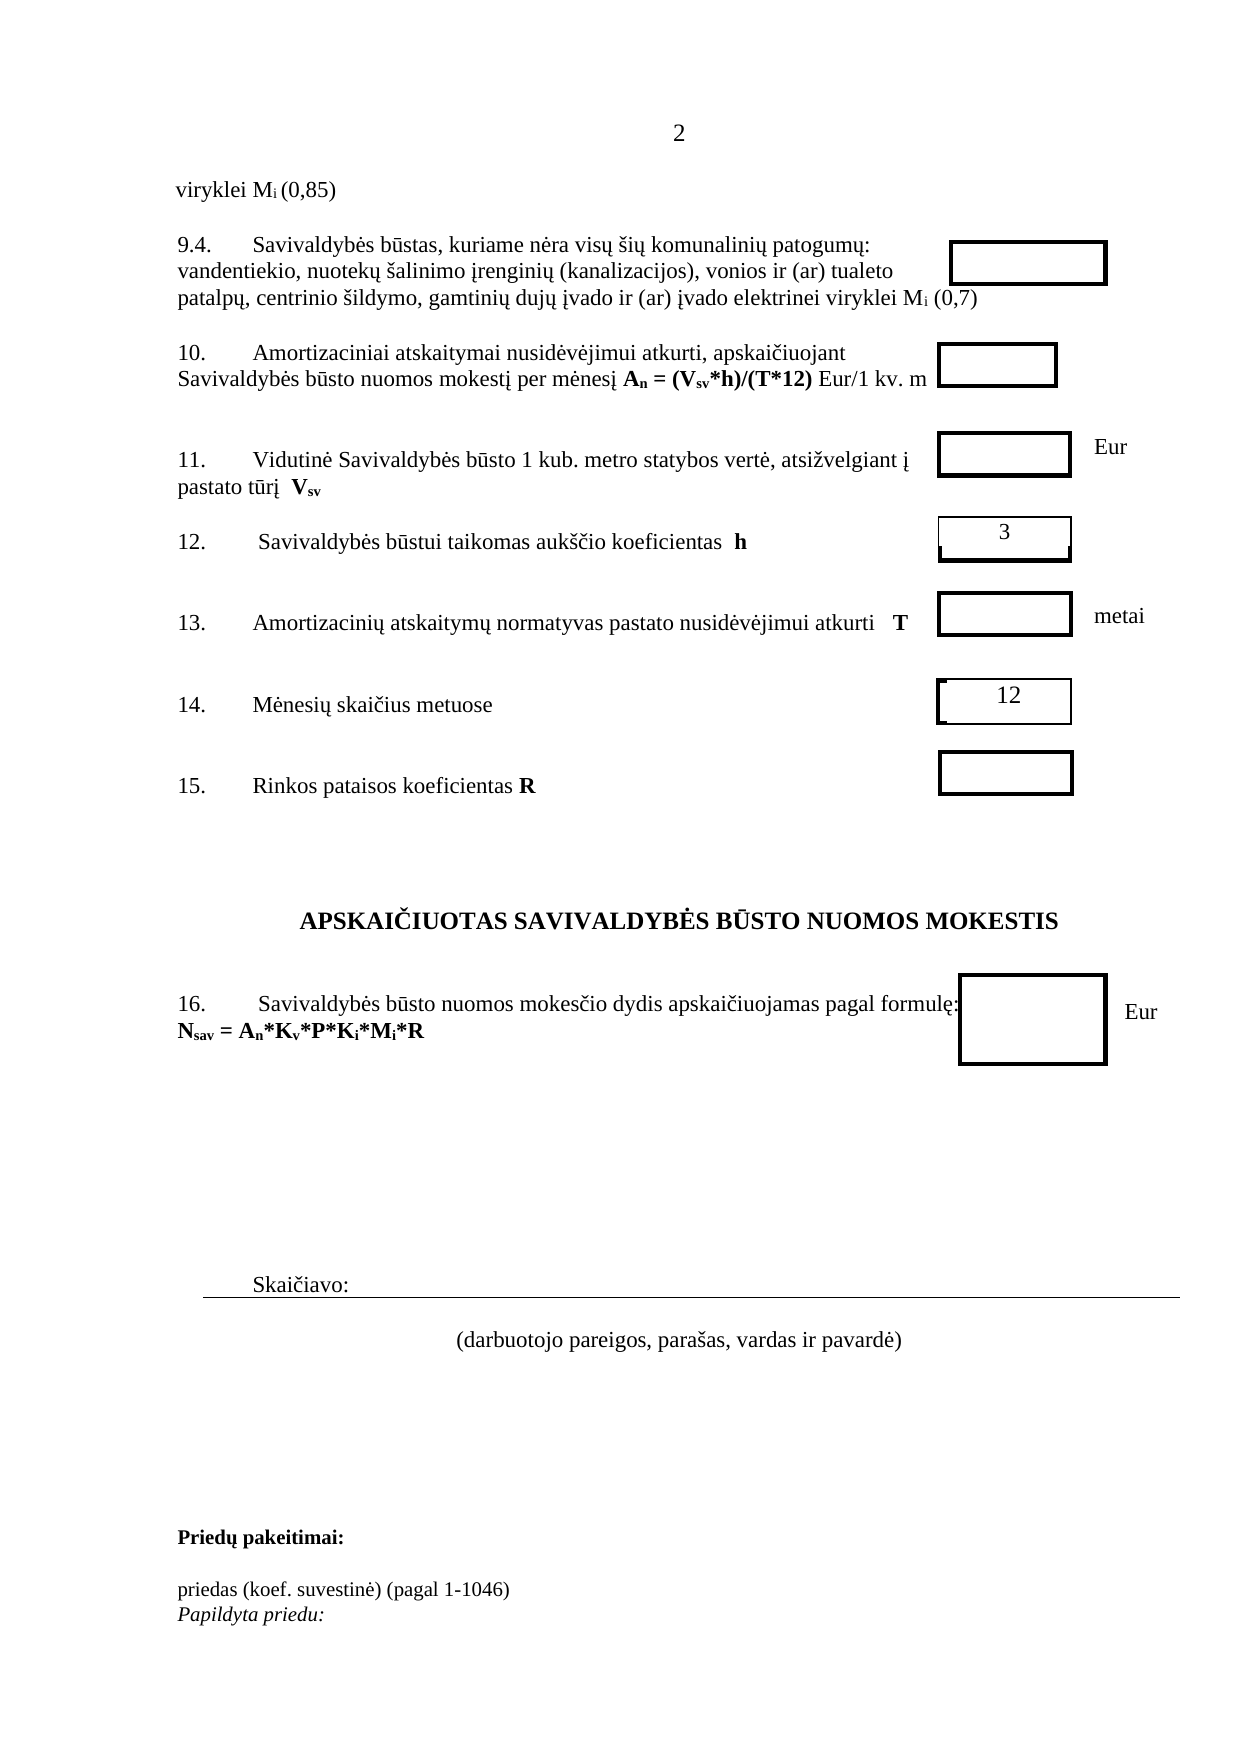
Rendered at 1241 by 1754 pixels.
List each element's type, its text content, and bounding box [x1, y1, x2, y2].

text Priedų pakeitimai: [177, 1524, 1181, 1549]
text 15. Rinkos pataisos koeficientas R [177, 772, 1181, 799]
text 14. Mėnesių skaičius metuose [177, 691, 936, 717]
text 16. Savivaldybės būsto nuomos mokesčio dydis apskaičiuojamas pagal formulę: [177, 990, 958, 1017]
text [1072, 691, 1181, 717]
text Skaičiavo: [177, 1271, 1181, 1297]
text pastato tūrį Vsv [177, 473, 1181, 499]
text 12. Savivaldybės būstui taikomas aukščio koeficientas h [177, 528, 938, 554]
text [1073, 609, 1181, 636]
text APSKAIČIUOTAS SAVIVALDYBĖS BŪSTO NUOMOS MOKESTIS [177, 906, 1181, 935]
text priedas (koef. suvestinė) (pagal 1-1046) [177, 1577, 1181, 1601]
text 3 [939, 518, 1070, 545]
text 9.4. Savivaldybės būstas, kuriame nėra visų šių komunalinių patogumų: [177, 231, 1181, 257]
text Eur [1124, 998, 1180, 1024]
text viryklei Mi (0,85) [175, 176, 1181, 202]
text [1072, 528, 1181, 554]
text 11. Vidutinė Savivaldybės būsto 1 kub. metro statybos vertė, atsižvelgiant į [177, 446, 937, 473]
text 13. Amortizacinių atskaitymų normatyvas pastato nusidėvėjimui atkurti T [177, 609, 937, 636]
text vandentiekio, nuotekų šalinimo įrenginių (kanalizacijos), vonios ir (ar) tualeto [177, 257, 949, 283]
text [1108, 1017, 1181, 1043]
text [953, 257, 1103, 282]
text Papildyta priedu: [177, 1601, 1181, 1626]
text [1108, 990, 1181, 1017]
text patalpų, centrinio šildymo, gamtinių dujų įvado ir (ar) įvado elektrinei viryklei Mi (0,7) [177, 283, 1181, 310]
text [962, 990, 1103, 1017]
text [941, 609, 1069, 633]
text Savivaldybės būsto nuomos mokestį per mėnesį An = (Vsv*h)/(T*12) Eur/1 kv. m [177, 365, 1181, 391]
text Eur [1094, 433, 1150, 459]
text 10. Amortizaciniai atskaitymai nusidėvėjimui atkurti, apskaičiuojant [177, 339, 1181, 365]
text [941, 446, 1068, 473]
text 12 [947, 680, 1070, 709]
text metai [1094, 602, 1168, 628]
text Nsav = An*Kv*P*Ki*Mi*R [177, 1017, 958, 1043]
text (darbuotojo pareigos, parašas, vardas ir pavardė) [177, 1326, 1181, 1352]
text [962, 1017, 1103, 1043]
text [1108, 257, 1181, 283]
